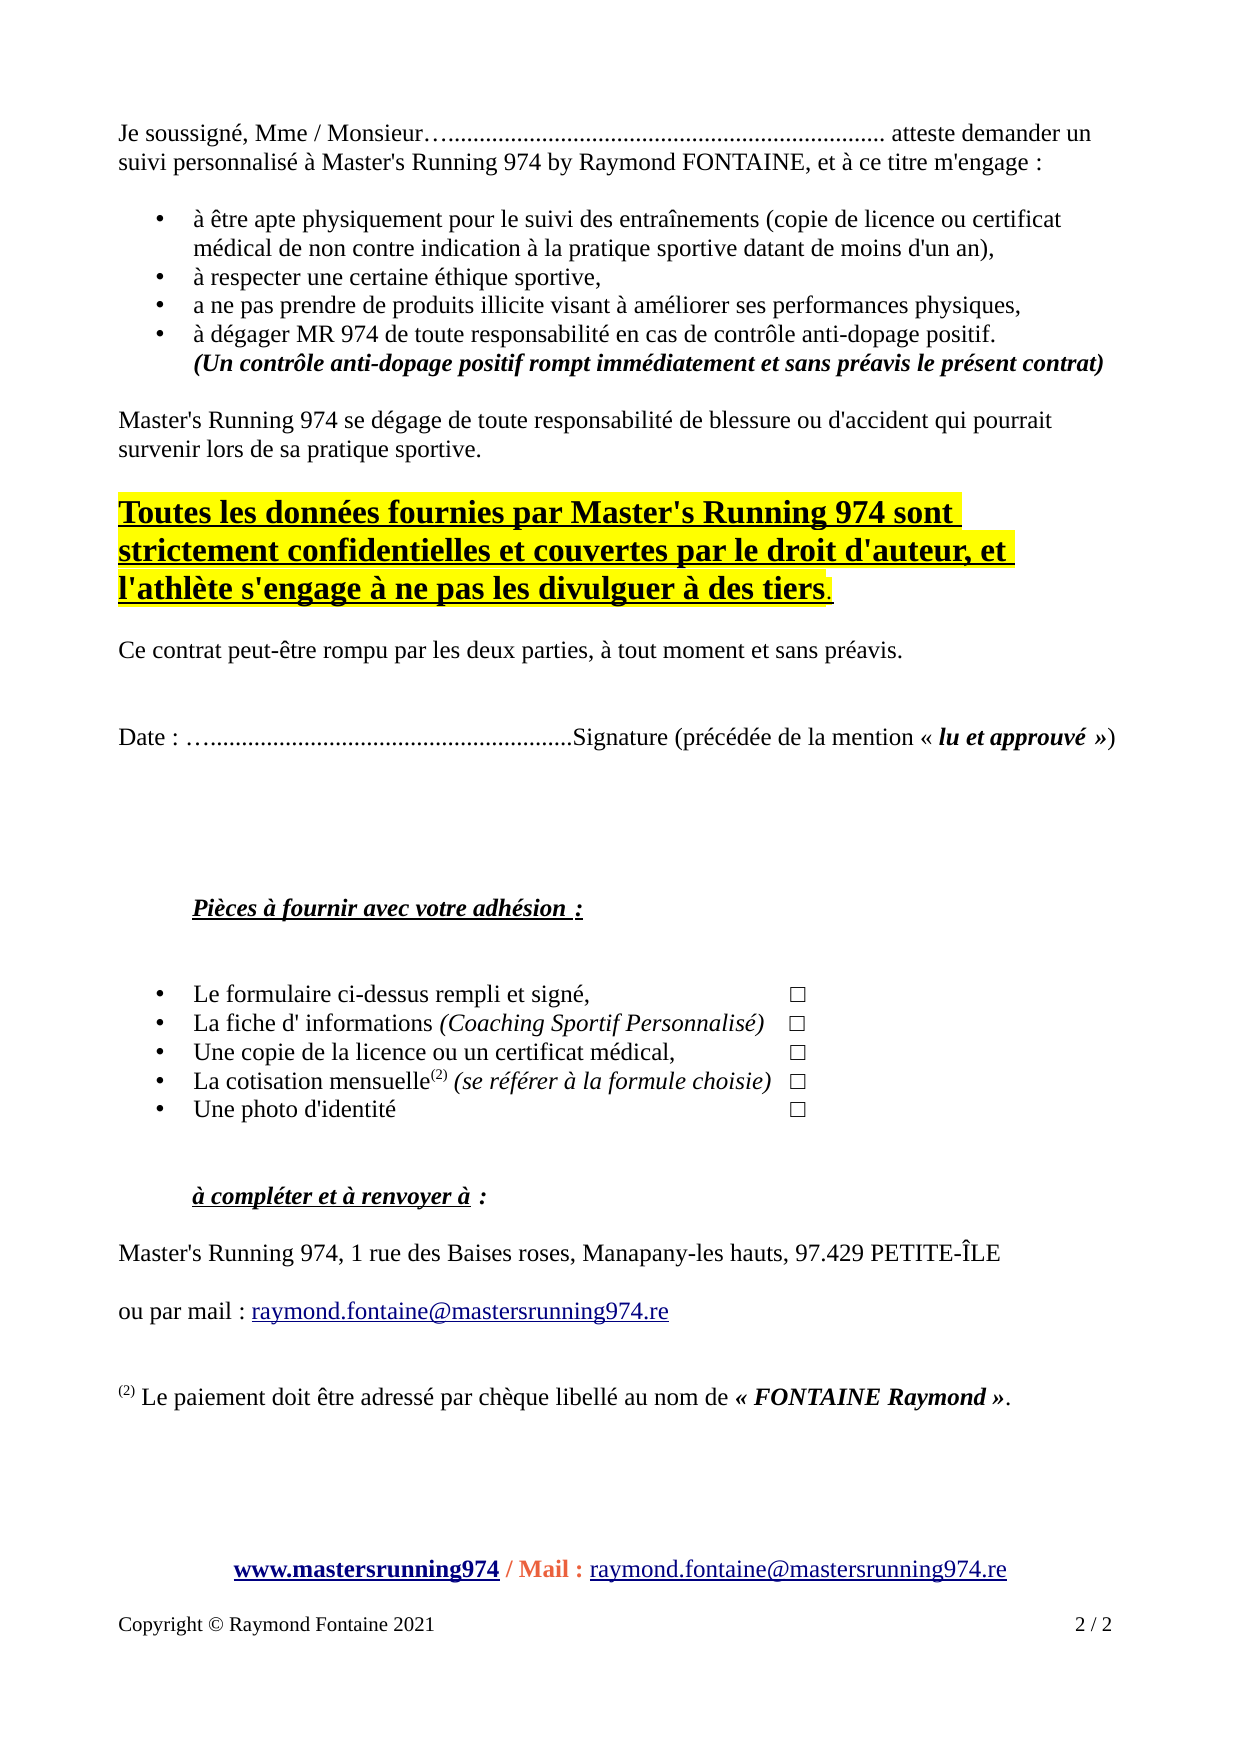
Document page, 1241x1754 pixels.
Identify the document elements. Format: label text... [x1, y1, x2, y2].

list Le formulaire ci-dessus rempli et signé, □ [156, 979, 1122, 1008]
list La cotisation mensuelle(2) (se référer à la formule choisie) □ [156, 1066, 1122, 1094]
text Je soussigné, Mme / Monsieur…...................................................................... atteste demander un suivi personnalisé à Master's Running 974 by Raymond FONTAINE, et à ce titre m'engage : [118, 118, 1122, 176]
text à compléter et à renvoyer à : [118, 1181, 1122, 1209]
text Master's Running 974 se dégage de toute responsabilité de blessure ou d'accident qui pourrait survenir lors de sa pratique sportive. [118, 406, 1122, 463]
list a ne pas prendre de produits illicite visant à améliorer ses performances physiques, [156, 291, 1122, 319]
text Master's Running 974, 1 rue des Baises roses, Manapany-les hauts, 97.429 PETITE-ÎLE [118, 1238, 1122, 1267]
text Toutes les données fournies par Master's Running 974 sont strictement confidentielles et couvertes par le droit d'auteur, et l'athlète s'engage à ne pas les divulguer à des tiers. [118, 492, 1122, 607]
text Ce contrat peut-être rompu par les deux parties, à tout moment et sans préavis. [118, 636, 1122, 664]
text ou par mail : raymond.fontaine@mastersrunning974.re [118, 1296, 1122, 1324]
list à être apte physiquement pour le suivi des entraînements (copie de licence ou certificat médical de non contre indication à la pratique sportive datant de moins d'un an), [156, 204, 1122, 262]
list (Un contrôle anti-dopage positif rompt immédiatement et sans préavis le présent contrat) [156, 348, 1122, 377]
list à respecter une certaine éthique sportive, [156, 262, 1122, 291]
list à dégager MR 974 de toute responsabilité en cas de contrôle anti-dopage positif. [156, 319, 1122, 348]
list La fiche d' informations (Coaching Sportif Personnalisé) □ [156, 1008, 1122, 1037]
text (2) Le paiement doit être adressé par chèque libellé au nom de « FONTAINE Raymond ». [118, 1382, 1122, 1411]
text Pièces à fournir avec votre adhésion : [118, 893, 1122, 922]
text Date : …..........................................................Signature (précédée de la mention « lu et approuvé ») [118, 722, 1122, 751]
list Une photo d'identité □ [156, 1094, 1122, 1123]
list Une copie de la licence ou un certificat médical, □ [156, 1037, 1122, 1066]
